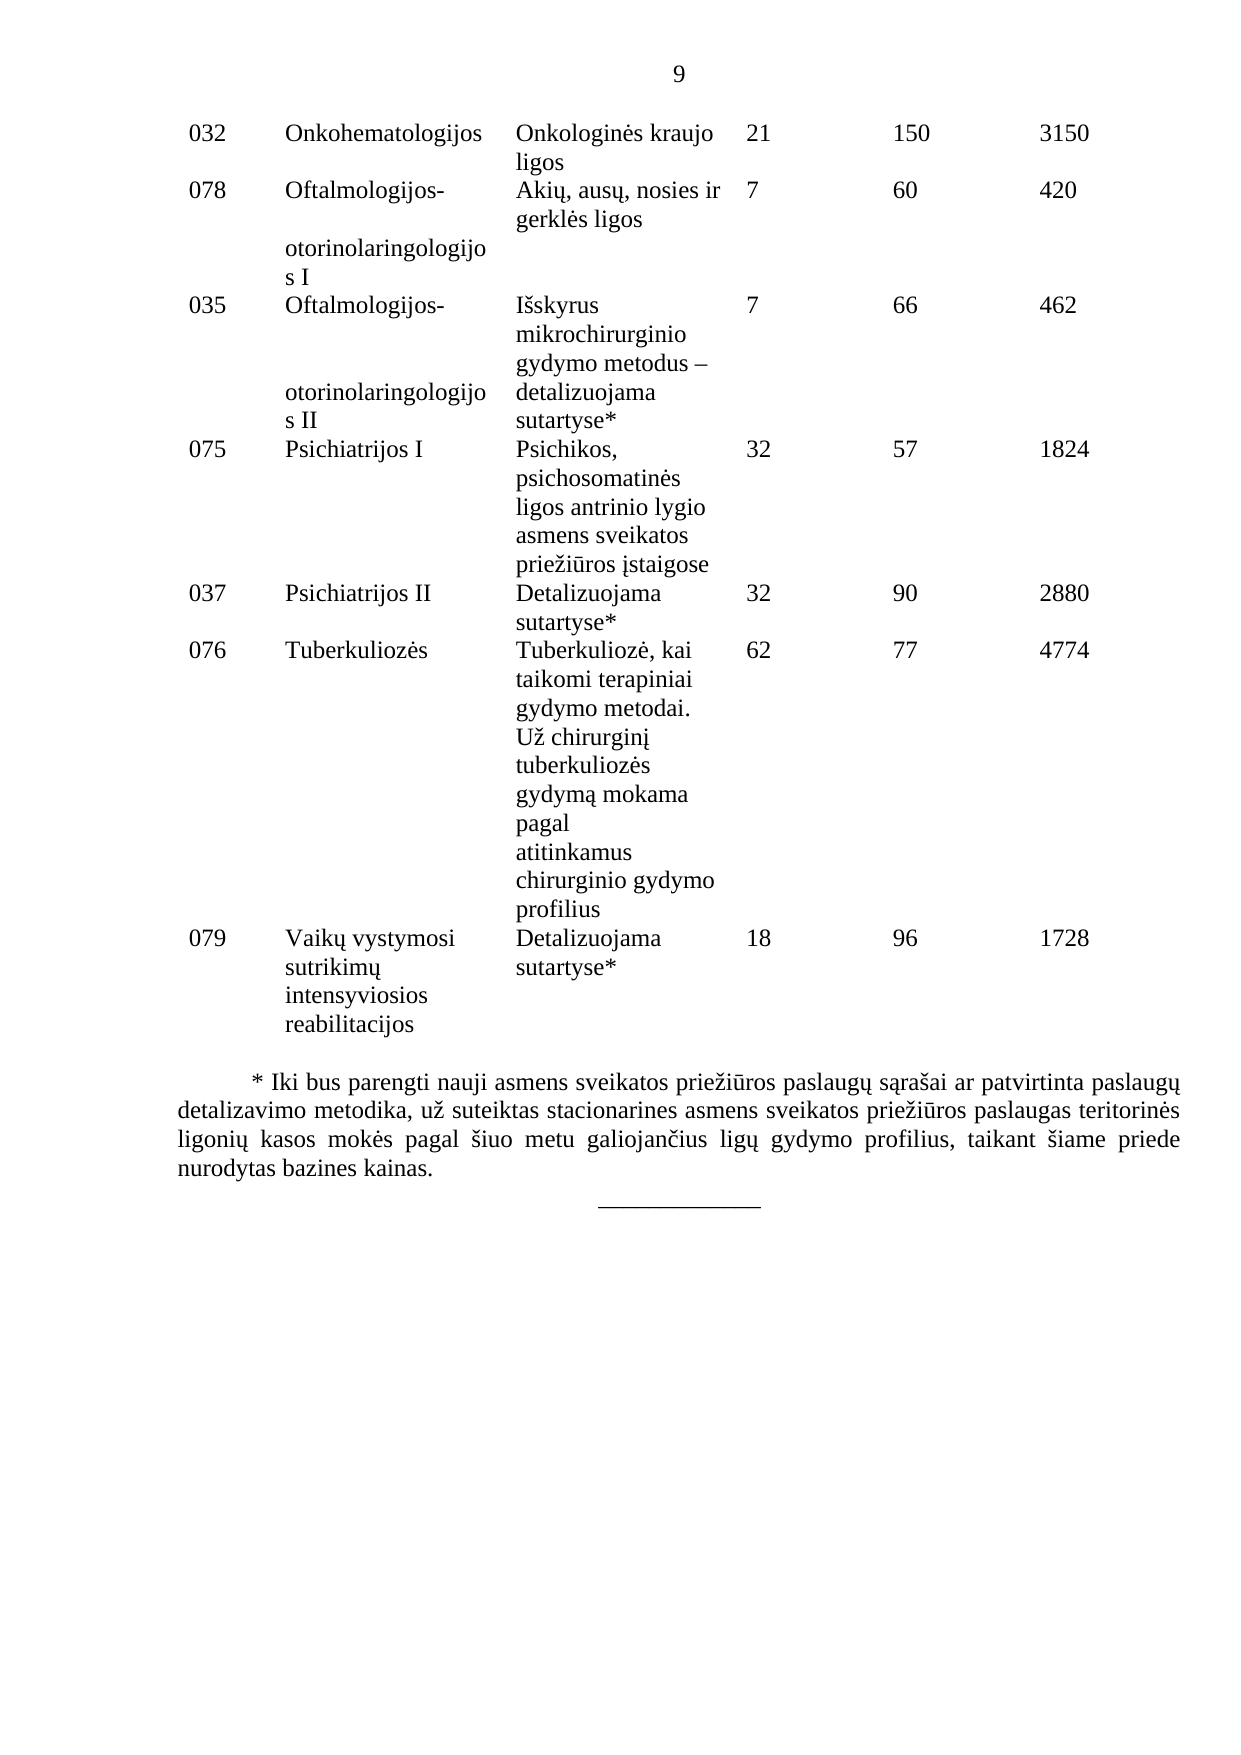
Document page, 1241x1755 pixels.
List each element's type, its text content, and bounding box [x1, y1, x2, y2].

table_cell Psichikos, psichosomatinės ligos antrinio lygio [504, 434, 735, 521]
table_cell [504, 233, 735, 291]
table_cell [881, 377, 1028, 434]
table_cell atitinkamus chirurginio gydymo profilius [504, 837, 735, 923]
table_cell [177, 722, 274, 837]
table_cell 4774 [1028, 636, 1181, 722]
table_cell otorinolaringologijos I [274, 233, 504, 291]
table_cell [1028, 521, 1181, 578]
table_cell 90 [881, 578, 1028, 636]
table_cell detalizuojama sutartyse* [504, 377, 735, 434]
table_cell Onkologinės kraujo ligos [504, 118, 735, 176]
table_cell 420 [1028, 176, 1181, 233]
table_cell [735, 981, 881, 1038]
table_cell 076 [177, 636, 274, 722]
table_cell Psichiatrijos II [274, 578, 504, 636]
table_cell [1028, 981, 1181, 1038]
table_cell Tuberkuliozės [274, 636, 504, 722]
table_cell 96 [881, 923, 1028, 981]
table_cell Detalizuojama sutartyse* [504, 923, 735, 981]
table_cell 3150 [1028, 118, 1181, 176]
text * Iki bus parengti nauji asmens sveikatos priežiūros paslaugų sąrašai ar patvirtinta paslaugų detalizavimo metodika, už suteiktas stacionarines asmens sveikatos priežiūros paslaugas teritorinės ligonių kasos mokės pagal šiuo metu galiojančius ligų gydymo profilius, taikant šiame priede nurodytas bazines kainas. [177, 1067, 1181, 1182]
table_cell 150 [881, 118, 1028, 176]
table_cell Tuberkuliozė, kai taikomi terapiniai gydymo metodai. [504, 636, 735, 722]
table_cell [881, 722, 1028, 837]
table_cell 60 [881, 176, 1028, 233]
table_cell Oftalmologijos- [274, 291, 504, 377]
table_cell 7 [735, 176, 881, 233]
table_cell Oftalmologijos- [274, 176, 504, 233]
table_cell [735, 521, 881, 578]
table_cell 079 [177, 923, 274, 981]
table_cell 462 [1028, 291, 1181, 377]
table_cell [881, 981, 1028, 1038]
table_cell 032 [177, 118, 274, 176]
table_cell Išskyrus mikrochirurginio gydymo metodus – [504, 291, 735, 377]
table_cell [881, 837, 1028, 923]
table_cell [1028, 722, 1181, 837]
table_cell [735, 377, 881, 434]
table_cell [881, 233, 1028, 291]
table_cell Onkohematologijos [274, 118, 504, 176]
table_cell [735, 722, 881, 837]
table_cell 32 [735, 434, 881, 521]
table_cell 2880 [1028, 578, 1181, 636]
table_cell 1824 [1028, 434, 1181, 521]
table_cell 078 [177, 176, 274, 233]
table_cell [177, 981, 274, 1038]
table_cell [177, 837, 274, 923]
table_cell Vaikų vystymosi sutrikimų [274, 923, 504, 981]
table_cell [274, 837, 504, 923]
table_cell 075 [177, 434, 274, 521]
table_cell 037 [177, 578, 274, 636]
table_cell 18 [735, 923, 881, 981]
table_cell [735, 837, 881, 923]
table_cell [1028, 837, 1181, 923]
text _____________ [177, 1182, 1181, 1211]
table_cell [274, 521, 504, 578]
table_cell [177, 521, 274, 578]
table_cell [881, 521, 1028, 578]
table_cell Už chirurginį tuberkuliozės gydymą mokama pagal [504, 722, 735, 837]
table_cell [1028, 233, 1181, 291]
table_cell 32 [735, 578, 881, 636]
table_cell 21 [735, 118, 881, 176]
table_cell [504, 981, 735, 1038]
table_cell 62 [735, 636, 881, 722]
table_cell 035 [177, 291, 274, 377]
table_cell [1028, 377, 1181, 434]
table_cell 57 [881, 434, 1028, 521]
table_cell 77 [881, 636, 1028, 722]
table_cell [735, 233, 881, 291]
table_cell 1728 [1028, 923, 1181, 981]
table_cell Psichiatrijos I [274, 434, 504, 521]
table_cell 7 [735, 291, 881, 377]
table_cell 66 [881, 291, 1028, 377]
table_cell intensyviosios reabilitacijos [274, 981, 504, 1038]
table_cell asmens sveikatos priežiūros įstaigose [504, 521, 735, 578]
table_cell [177, 377, 274, 434]
table_cell [274, 722, 504, 837]
table_cell [177, 233, 274, 291]
table_cell Detalizuojama sutartyse* [504, 578, 735, 636]
table_cell Akių, ausų, nosies ir gerklės ligos [504, 176, 735, 233]
table_cell otorinolaringologijos II [274, 377, 504, 434]
